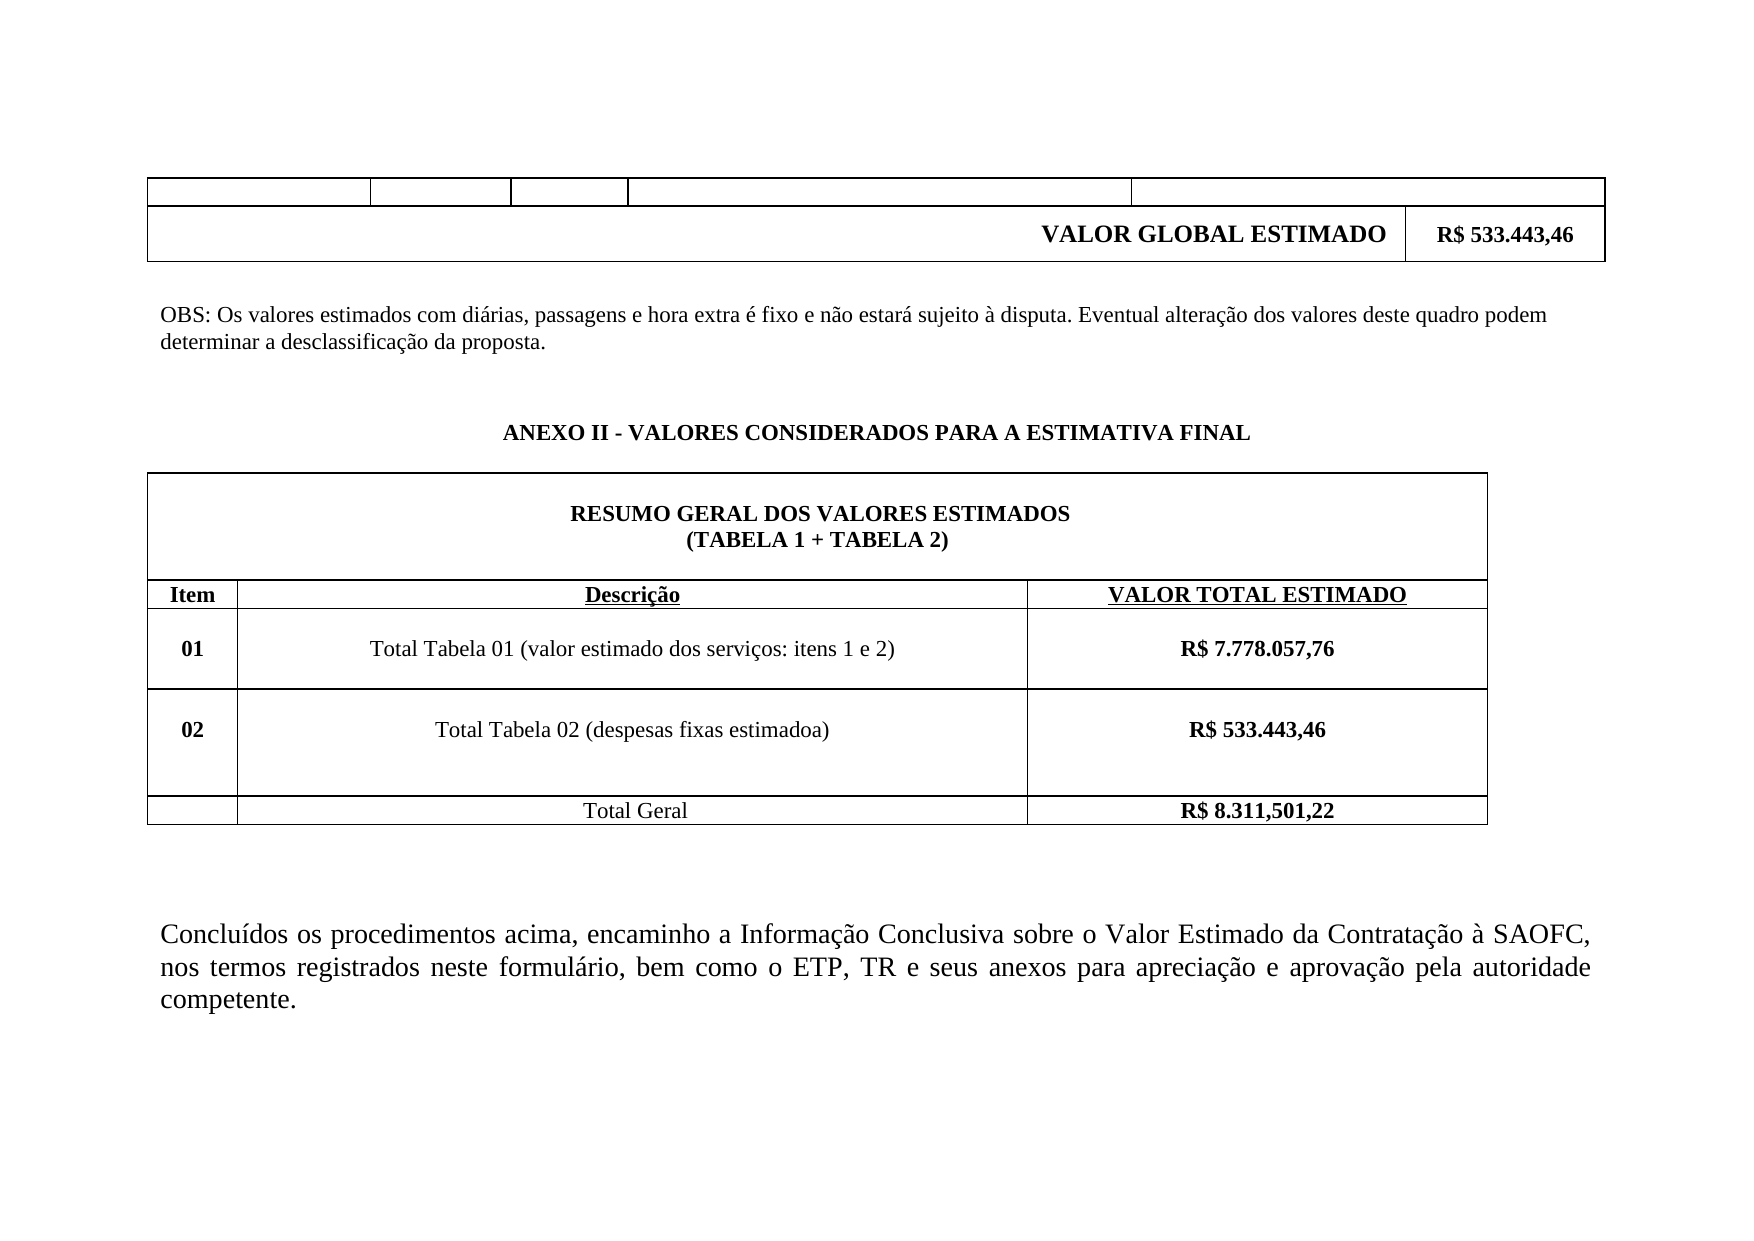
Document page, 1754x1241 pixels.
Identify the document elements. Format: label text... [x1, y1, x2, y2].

table_cell [148, 179, 370, 205]
table_cell Total Tabela 02 (despesas fixas estimadoa) [238, 690, 1027, 795]
table_cell R$ 8.311,501,22 [1028, 797, 1487, 823]
table_cell Descrição [238, 581, 1027, 607]
table_cell R$ 533.443,46 [1406, 207, 1604, 261]
text OBS: Os valores estimados com diárias, passagens e hora extra é fixo e não estará sujeito à disputa. Eventual alteração dos valores deste quadro podem determinar a desclassificação da proposta. [160, 301, 1594, 354]
table_cell [629, 179, 1131, 205]
text ANEXO II - VALORES CONSIDERADOS PARA A ESTIMATIVA FINAL [154, 419, 1600, 446]
table_cell 02 [148, 690, 237, 795]
table_cell R$ 7.778.057,76 [1028, 609, 1487, 688]
table_cell Total Geral [238, 797, 1027, 823]
table_cell [371, 179, 510, 205]
text Concluídos os procedimentos acima, encaminho a Informação Conclusiva sobre o Valor Estimado da Contratação à SAOFC, nos termos registrados neste formulário, bem como o ETP, TR e seus anexos para apreciação e aprovação pela autoridade competente. [160, 917, 1594, 1014]
table_cell Item [148, 581, 237, 607]
table_cell VALOR GLOBAL ESTIMADO [148, 207, 1405, 261]
table_cell [512, 179, 627, 205]
table_header RESUMO GERAL DOS VALORES ESTIMADOS (TABELA 1 + TABELA 2) [148, 474, 1487, 579]
table_cell 01 [148, 609, 237, 688]
table_cell Total Tabela 01 (valor estimado dos serviços: itens 1 e 2) [238, 609, 1027, 688]
table_cell VALOR TOTAL ESTIMADO [1028, 581, 1487, 607]
table_cell R$ 533.443,46 [1028, 690, 1487, 795]
table_cell [1132, 179, 1604, 205]
table_cell [148, 797, 237, 823]
